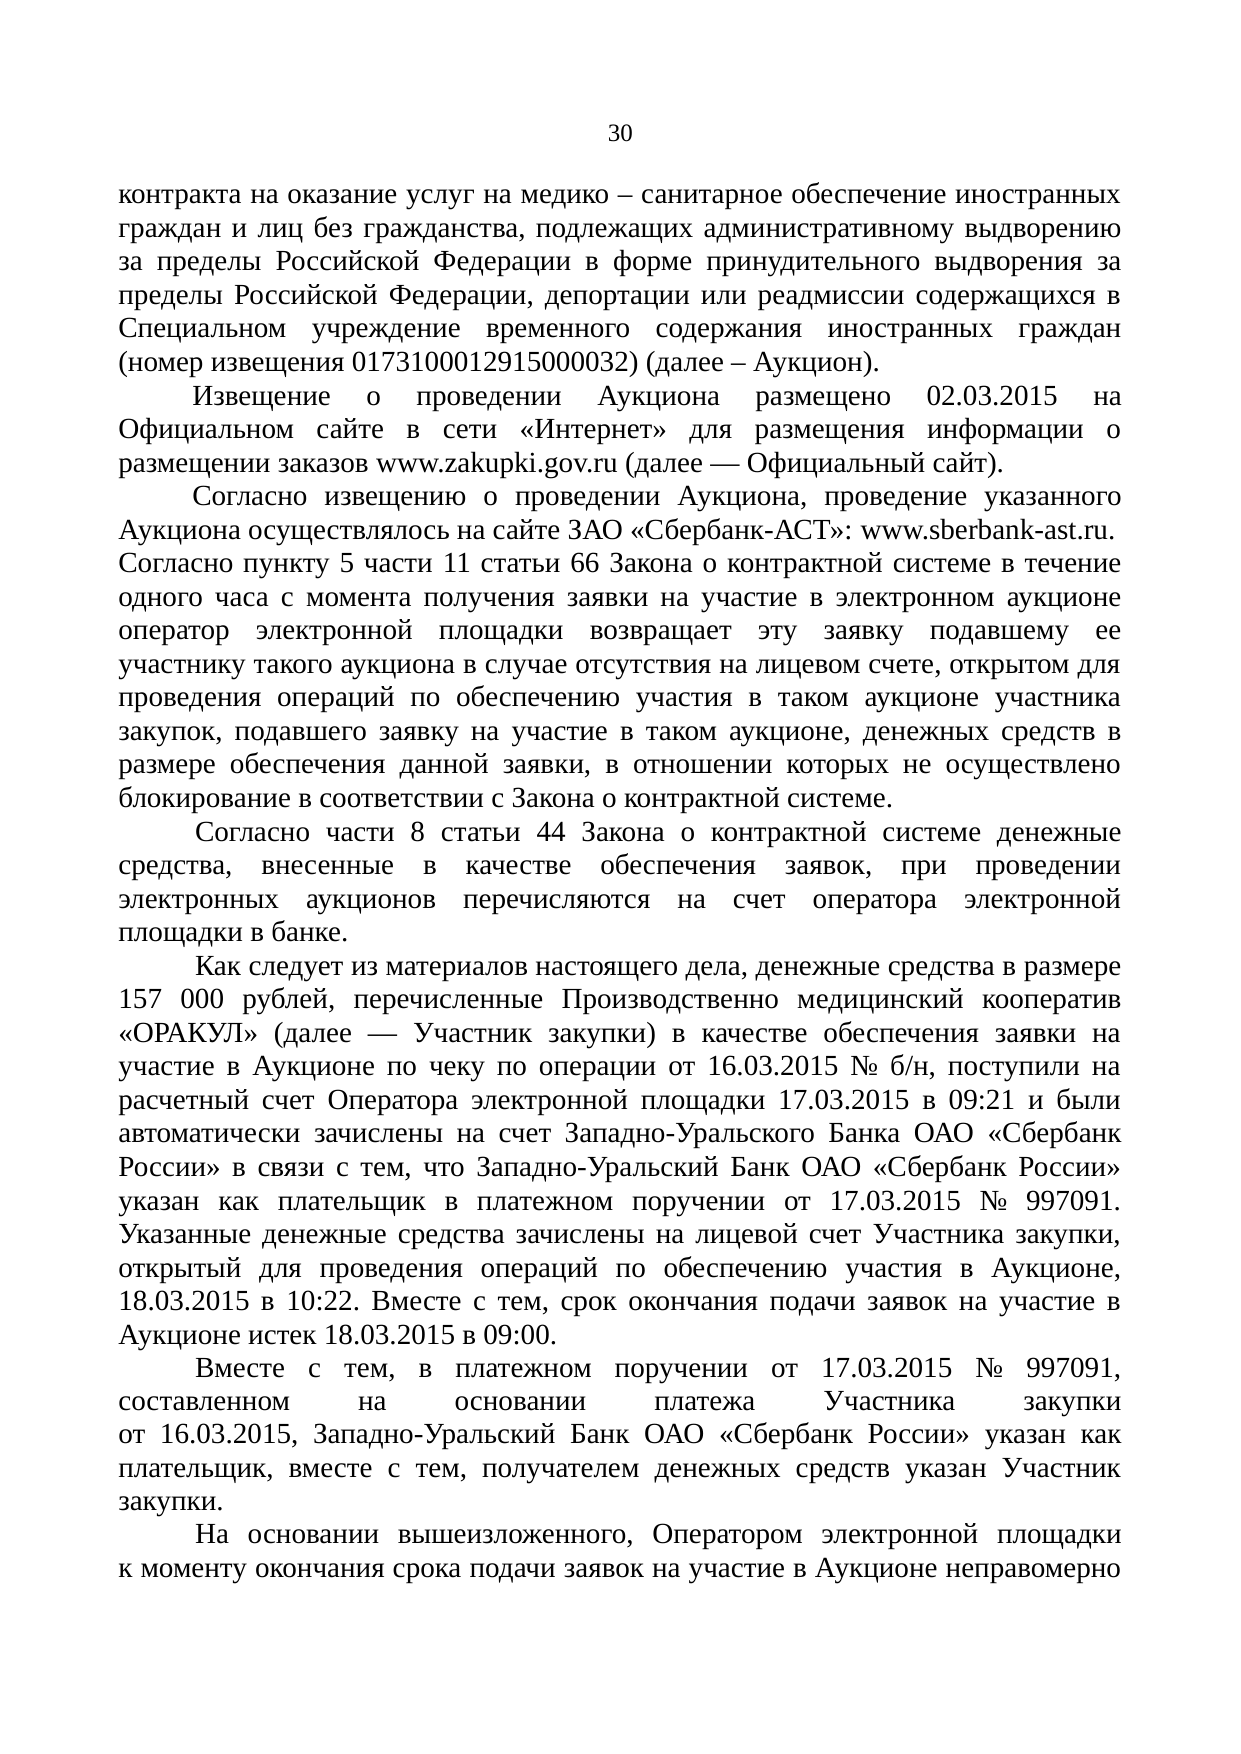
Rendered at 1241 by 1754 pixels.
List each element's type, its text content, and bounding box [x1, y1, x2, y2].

text Как следует из материалов настоящего дела, денежные средства в размере 157 000 рублей, перечисленные Производственно медицинский кооператив «ОРАКУЛ» (далее — Участник закупки) в качестве обеспечения заявки на участие в Аукционе по чеку по операции от 16.03.2015 № б/н, поступили на расчетный счет Оператора электронной площадки 17.03.2015 в 09:21 и были автоматически зачислены на счет Западно-Уральского Банка ОАО «Сбербанк России» в связи с тем, что Западно-Уральский Банк ОАО «Сбербанк России» указан как плательщик в платежном поручении от 17.03.2015 № 997091. Указанные денежные средства зачислены на лицевой счет Участника закупки, открытый для проведения операций по обеспечению участия в Аукционе, 18.03.2015 в 10:22. Вместе с тем, срок окончания подачи заявок на участие в Аукционе истек 18.03.2015 в 09:00. [118, 948, 1122, 1350]
list Извещение о проведении Аукциона размещено 02.03.2015 на Официальном сайте в сети «Интернет» для размещения информации о размещении заказов www.zakupki.gov.ru (далее — Официальный сайт). [118, 378, 1122, 478]
text Вместе с тем, в платежном поручении от 17.03.2015 № 997091, составленном на основании платежа Участника закупки от 16.03.2015, Западно-Уральский Банк ОАО «Сбербанк России» указан как плательщик, вместе с тем, получателем денежных средств указан Участник закупки. [118, 1350, 1122, 1517]
list Согласно извещению о проведении Аукциона, проведение указанного Аукциона осуществлялось на сайте ЗАО «Сбербанк-АСТ»: www.sberbank-ast.ru. [118, 478, 1122, 545]
text На основании вышеизложенного, Оператором электронной площадки к моменту окончания срока подачи заявок на участие в Аукционе неправомерно [118, 1517, 1122, 1584]
list Согласно пункту 5 части 11 статьи 66 Закона о контрактной системе в течение одного часа с момента получения заявки на участие в электронном аукционе оператор электронной площадки возвращает эту заявку подавшему ее участнику такого аукциона в случае отсутствия на лицевом счете, открытом для проведения операций по обеспечению участия в таком аукционе участника закупок, подавшего заявку на участие в таком аукционе, денежных средств в размере обеспечения данной заявки, в отношении которых не осуществлено блокирование в соответствии с Закона о контрактной системе. [118, 545, 1122, 814]
text Согласно части 8 статьи 44 Закона о контрактной системе денежные средства, внесенные в качестве обеспечения заявок, при проведении электронных аукционов перечисляются на счет оператора электронной площадки в банке. [118, 814, 1122, 948]
text контракта на оказание услуг на медико – санитарное обеспечение иностранных граждан и лиц без гражданства, подлежащих административному выдворению за пределы Российской Федерации в форме принудительного выдворения за пределы Российской Федерации, депортации или реадмиссии содержащихся в Специальном учреждение временного содержания иностранных граждан (номер извещения 0173100012915000032) (далее – Аукцион). [118, 176, 1122, 378]
